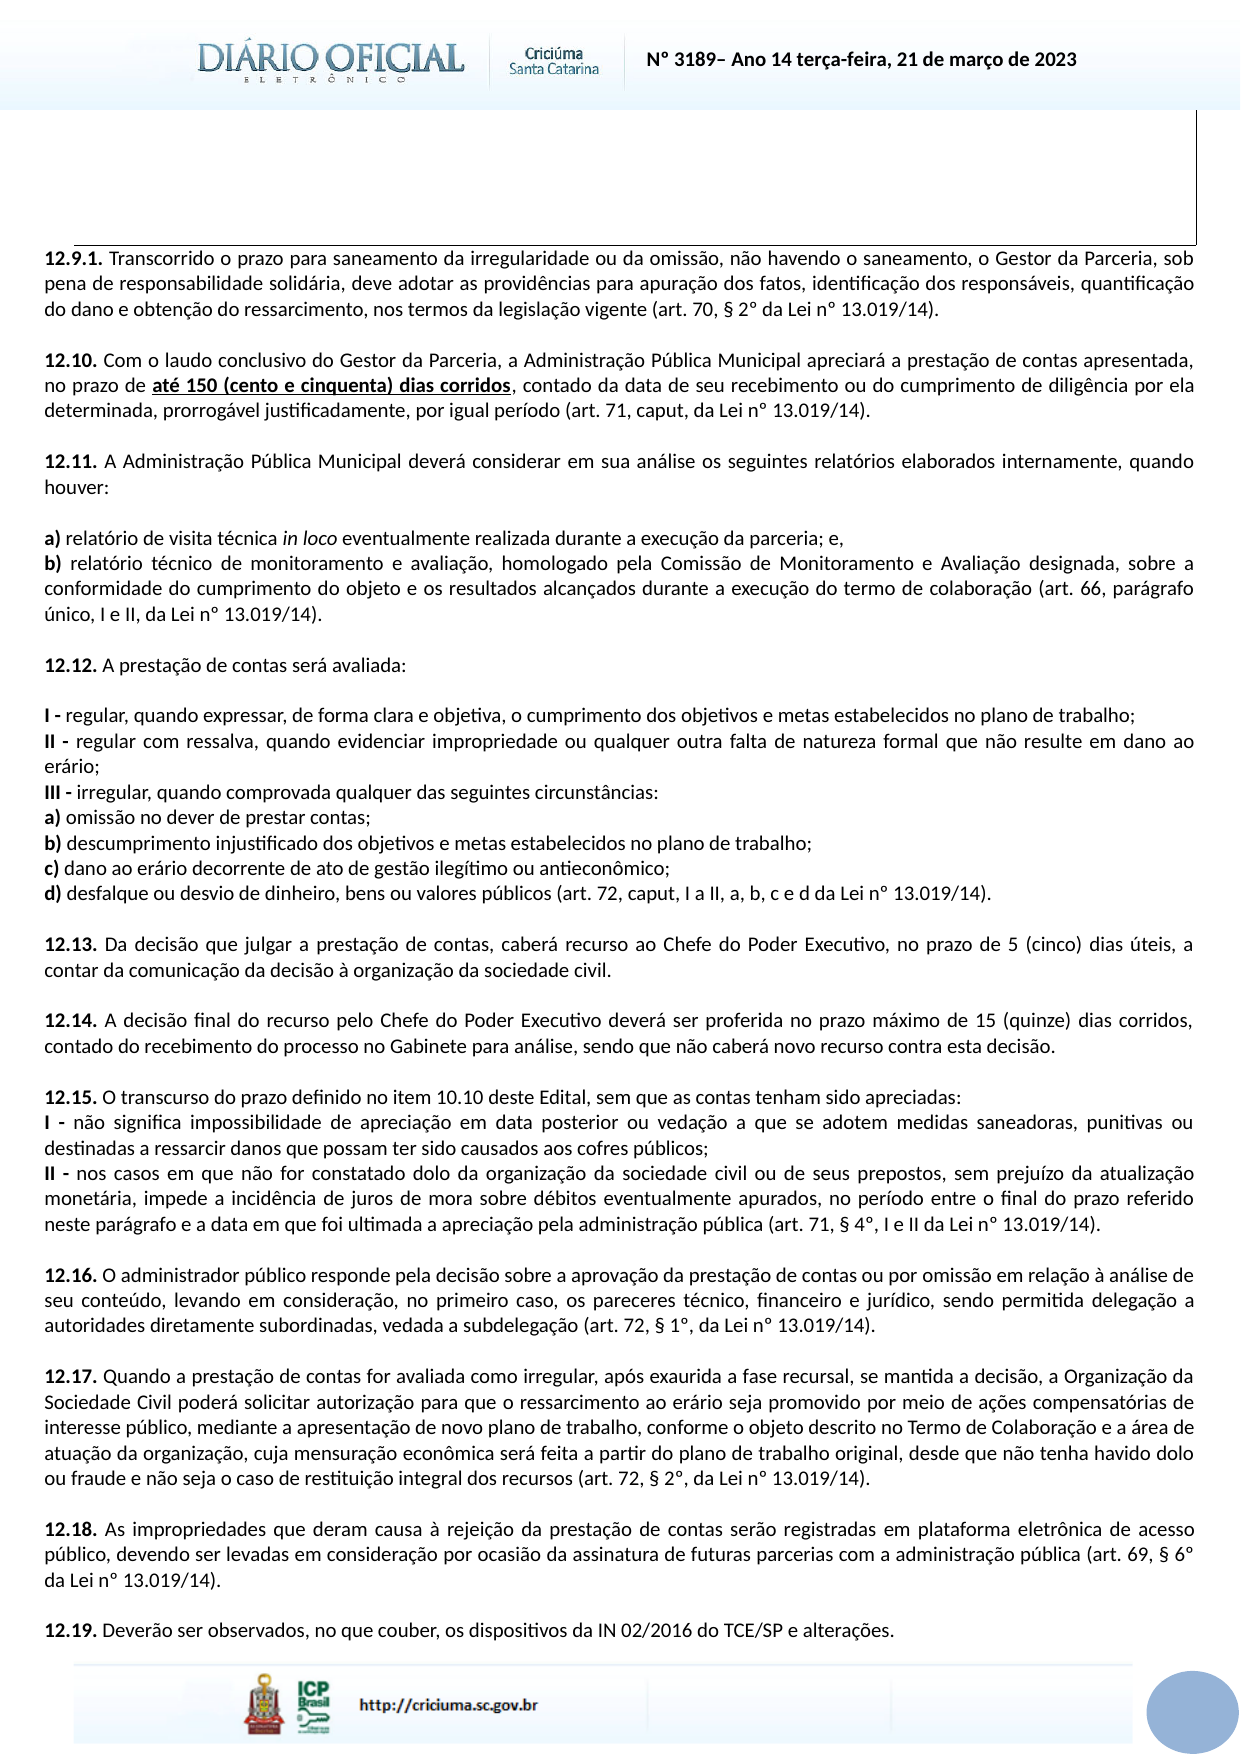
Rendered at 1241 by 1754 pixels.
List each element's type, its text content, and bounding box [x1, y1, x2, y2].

text c) dano ao erário decorrente de ato de gestão ilegítimo ou antieconômico; [44, 855, 1196, 881]
text 12.18. As impropriedades que deram causa à rejeição da prestação de contas serão registradas em plataforma eletrônica de acesso público, devendo ser levadas em consideração por ocasião da assinatura de futuras parcerias com a administração pública (art. 69, § 6º da Lei nº 13.019/14). [44, 1516, 1196, 1592]
text 12.19. Deverão ser observados, no que couber, os dispositivos da IN 02/2016 do TCE/SP e alterações. [44, 1618, 1196, 1643]
text 12.10. Com o laudo conclusivo do Gestor da Parceria, a Administração Pública Municipal apreciará a prestação de contas apresentada, no prazo de até 150 (cento e cinquenta) dias corridos, contado da data de seu recebimento ou do cumprimento de diligência por ela determinada, prorrogável justificadamente, por igual período (art. 71, caput, da Lei nº 13.019/14). [44, 347, 1196, 423]
text 12.17. Quando a prestação de contas for avaliada como irregular, após exaurida a fase recursal, se mantida a decisão, a Organização da Sociedade Civil poderá solicitar autorização para que o ressarcimento ao erário seja promovido por meio de ações compensatórias de interesse público, mediante a apresentação de novo plano de trabalho, conforme o objeto descrito no Termo de Colaboração e a área de atuação da organização, cuja mensuração econômica será feita a partir do plano de trabalho original, desde que não tenha havido dolo ou fraude e não seja o caso de restituição integral dos recursos (art. 72, § 2º, da Lei nº 13.019/14). [44, 1363, 1196, 1491]
text 12.15. O transcurso do prazo definido no item 10.10 deste Edital, sem que as contas tenham sido apreciadas: [44, 1084, 1196, 1109]
text 12.16. O administrador público responde pela decisão sobre a aprovação da prestação de contas ou por omissão em relação à análise de seu conteúdo, levando em consideração, no primeiro caso, os pareceres técnico, financeiro e jurídico, sendo permitida delegação a autoridades diretamente subordinadas, vedada a subdelegação (art. 72, § 1º, da Lei nº 13.019/14). [44, 1262, 1196, 1338]
text b) relatório técnico de monitoramento e avaliação, homologado pela Comissão de Monitoramento e Avaliação designada, sobre a conformidade do cumprimento do objeto e os resultados alcançados durante a execução do termo de colaboração (art. 66, parágrafo único, I e II, da Lei nº 13.019/14). [44, 550, 1196, 626]
text a) omissão no dever de prestar contas; [44, 804, 1196, 830]
text 12.12. A prestação de contas será avaliada: [44, 652, 1196, 677]
text II - nos casos em que não for constatado dolo da organização da sociedade civil ou de seus prepostos, sem prejuízo da atualização monetária, impede a incidência de juros de mora sobre débitos eventualmente apurados, no período entre o final do prazo referido neste parágrafo e a data em que foi ultimada a apreciação pela administração pública (art. 71, § 4º, I e II da Lei nº 13.019/14). [44, 1160, 1196, 1236]
text III - irregular, quando comprovada qualquer das seguintes circunstâncias: [44, 779, 1196, 804]
text b) descumprimento injustificado dos objetivos e metas estabelecidos no plano de trabalho; [44, 830, 1196, 855]
text 12.11. A Administração Pública Municipal deverá considerar em sua análise os seguintes relatórios elaborados internamente, quando houver: [44, 448, 1196, 499]
text I - regular, quando expressar, de forma clara e objetiva, o cumprimento dos objetivos e metas estabelecidos no plano de trabalho; [44, 703, 1196, 728]
text I - não significa impossibilidade de apreciação em data posterior ou vedação a que se adotem medidas saneadoras, punitivas ou destinadas a ressarcir danos que possam ter sido causados aos cofres públicos; [44, 1109, 1196, 1160]
text a) relatório de visita técnica in loco eventualmente realizada durante a execução da parceria; e, [44, 525, 1196, 550]
text d) desfalque ou desvio de dinheiro, bens ou valores públicos (art. 72, caput, I a II, a, b, c e d da Lei nº 13.019/14). [44, 881, 1196, 906]
text 12.9.1. Transcorrido o prazo para saneamento da irregularidade ou da omissão, não havendo o saneamento, o Gestor da Parceria, sob pena de responsabilidade solidária, deve adotar as providências para apuração dos fatos, identificação dos responsáveis, quantificação do dano e obtenção do ressarcimento, nos termos da legislação vigente (art. 70, § 2º da Lei nº 13.019/14). [44, 245, 1196, 321]
text 12.14. A decisão final do recurso pelo Chefe do Poder Executivo deverá ser proferida no prazo máximo de 15 (quinze) dias corridos, contado do recebimento do processo no Gabinete para análise, sendo que não caberá novo recurso contra esta decisão. [44, 1008, 1196, 1058]
text 12.13. Da decisão que julgar a prestação de contas, caberá recurso ao Chefe do Poder Executivo, no prazo de 5 (cinco) dias úteis, a contar da comunicação da decisão à organização da sociedade civil. [44, 931, 1196, 982]
text II - regular com ressalva, quando evidenciar impropriedade ou qualquer outra falta de natureza formal que não resulte em dano ao erário; [44, 728, 1196, 779]
